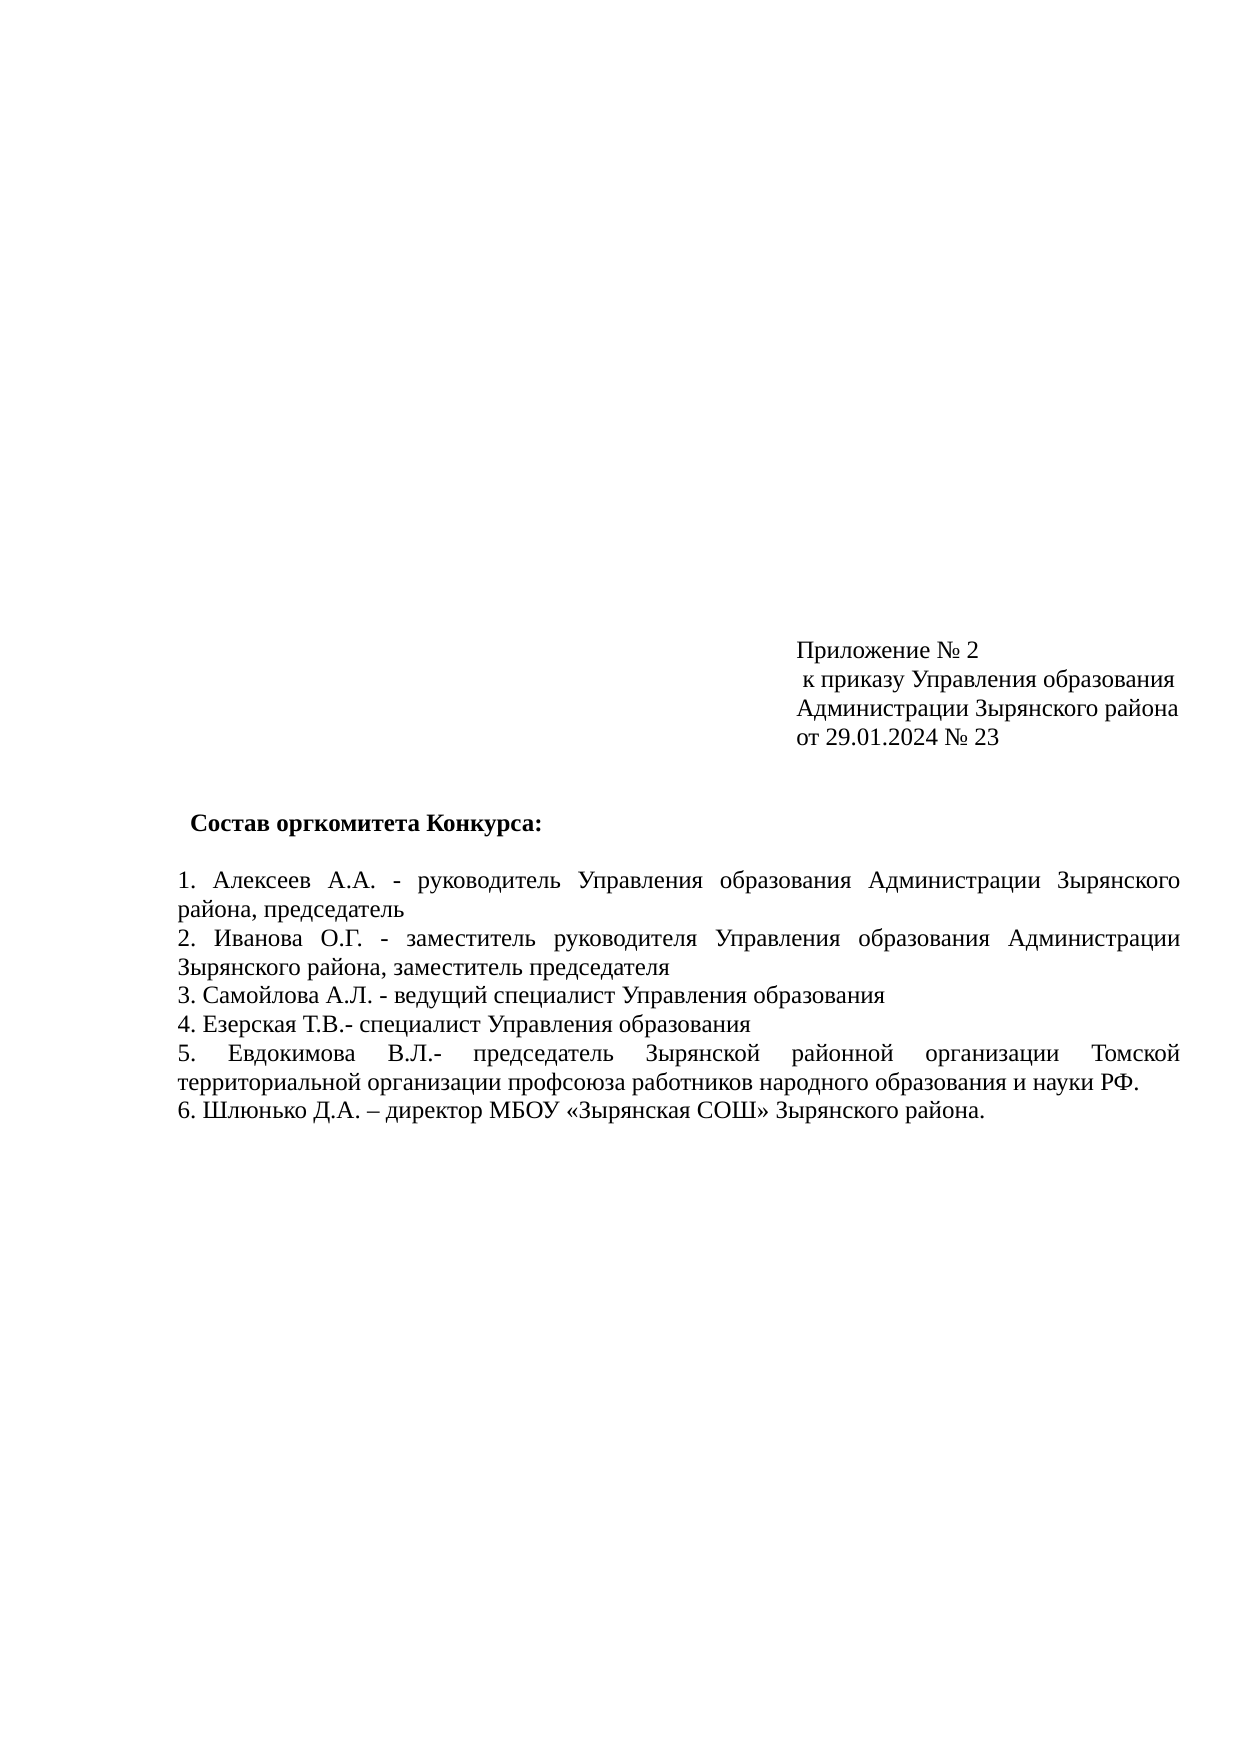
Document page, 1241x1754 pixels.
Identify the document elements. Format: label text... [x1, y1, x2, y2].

text 2. Иванова О.Г. - заместитель руководителя Управления образования Администрации Зырянского района, заместитель председателя [177, 923, 1181, 981]
text 3. Самойлова А.Л. - ведущий специалист Управления образования [177, 981, 1181, 1009]
text Приложение № 2 [177, 636, 1181, 664]
text 5. Евдокимова В.Л.- председатель Зырянской районной организации Томской территориальной организации профсоюза работников народного образования и науки РФ. [177, 1038, 1181, 1096]
text 1. Алексеев А.А. - руководитель Управления образования Администрации Зырянского района, председатель [177, 866, 1181, 923]
text 6. Шлюнько Д.А. – директор МБОУ «Зырянская СОШ» Зырянского района. [177, 1096, 1181, 1124]
text Администрации Зырянского района [177, 693, 1181, 722]
text к приказу Управления образования [177, 664, 1181, 693]
text Состав оргкомитета Конкурса: [177, 808, 1181, 837]
text 4. Езерская Т.В.- специалист Управления образования [177, 1009, 1181, 1038]
text от 29.01.2024 № 23 [177, 722, 1181, 751]
